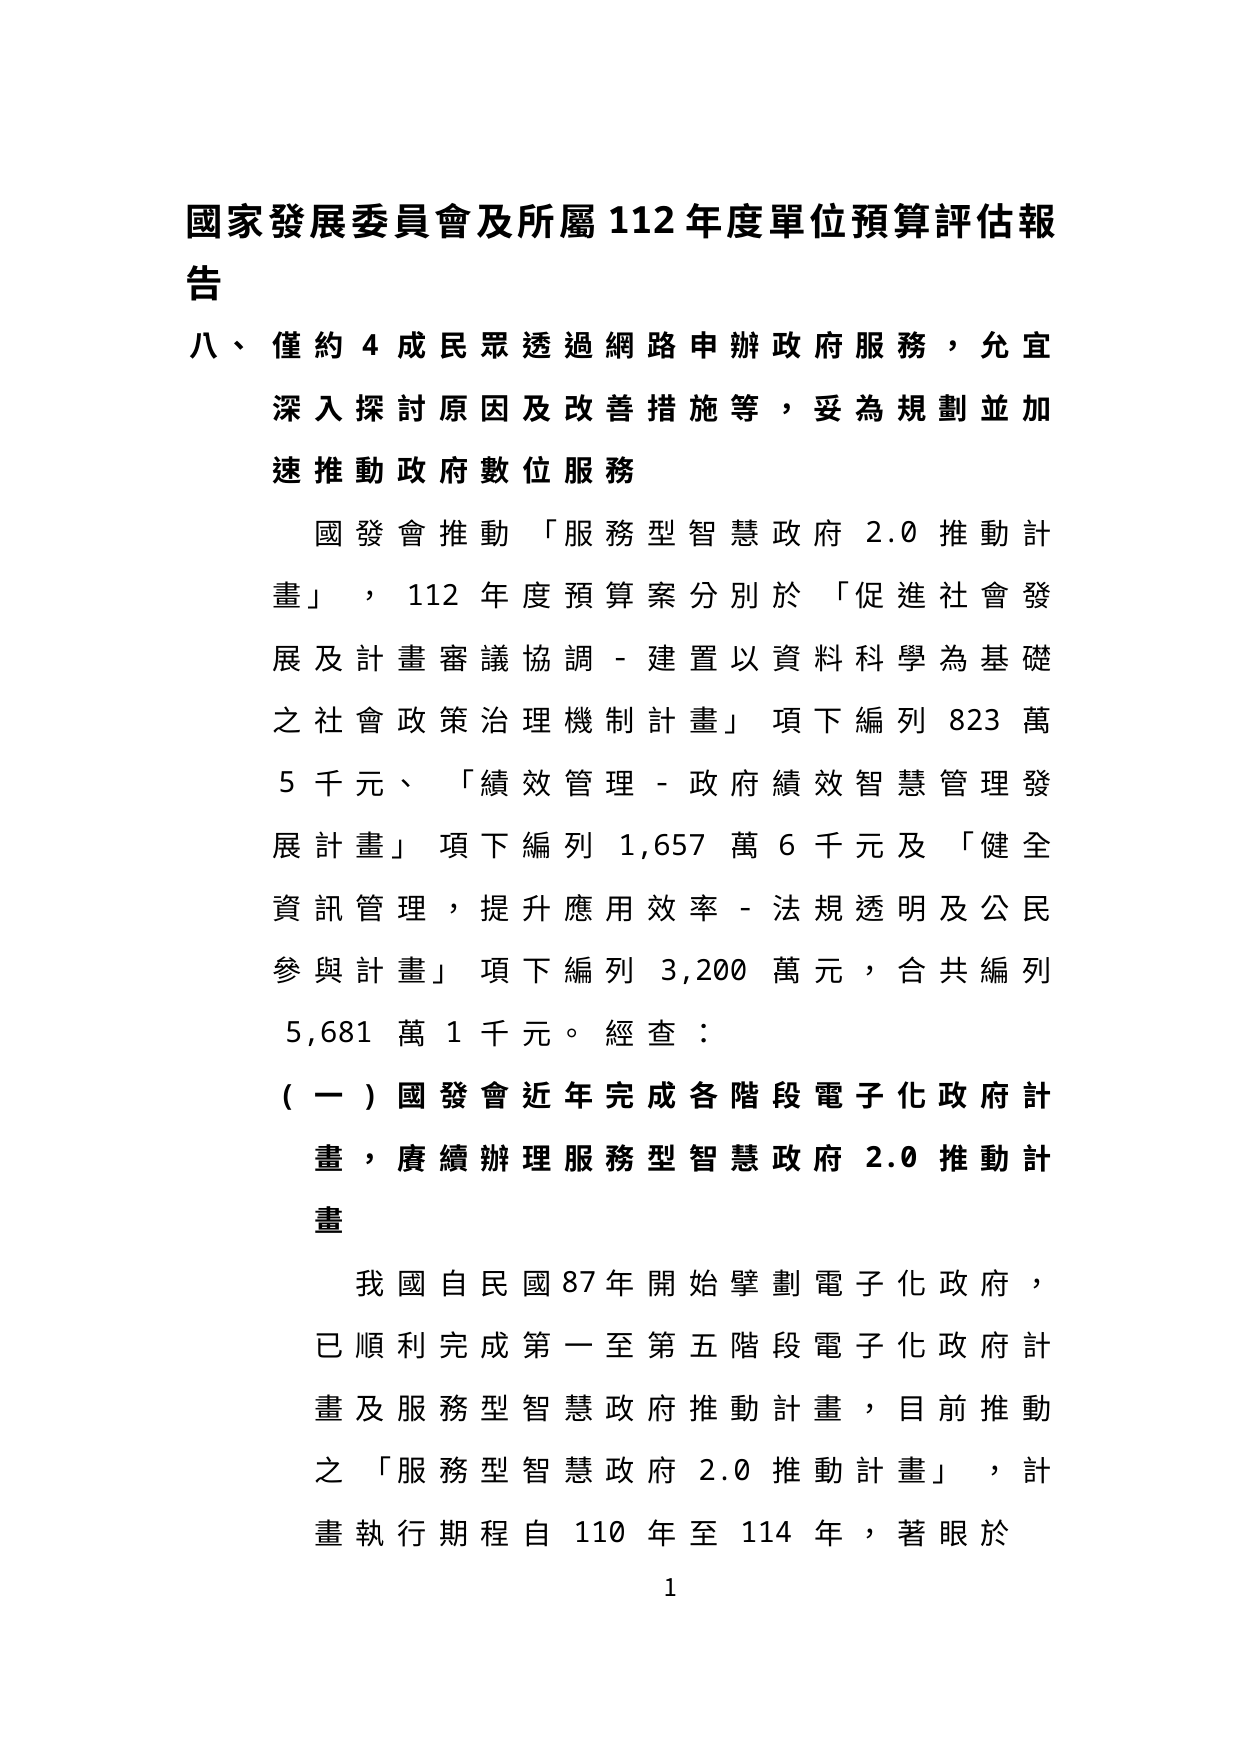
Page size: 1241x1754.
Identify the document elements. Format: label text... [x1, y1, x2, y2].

text 國家發展委員會及所屬112年度單位預算評估報告 [183, 177, 1058, 302]
text 八、僅約4成民眾透過網路申辦政府服務，允宜深入探討原因及改善措施等，妥為規劃並加速推動政府數位服務 [183, 302, 1058, 490]
text 我國自民國87年開始擘劃電子化政府，已順利完成第一至第五階段電子化政府計畫及服務型智慧政府推動計畫，目前推動之「服務型智慧政府2.0推動計畫」，計畫執行期程自110年至114年，著眼於「加速資料釋出，驅動資料再利用」、「活用民生資料，開創施政新視野」、「連結科技應用、創新服務新紀元」三大目標，優先以民眾關切議題推動數位服務，契合民眾之需要，並提升國家數位競爭力；國發會主辦工作包含建置以資料科學為基礎之社會政策治理機制計畫等3項計畫，110至114年度經費需求合計2億4,660萬元（工作項目及預算經費明細詳表1）。 [271, 1240, 1058, 1552]
text (一)國發會近年完成各階段電子化政府計畫，賡續辦理服務型智慧政府2.0推動計畫 [242, 1052, 1058, 1240]
text 國發會推動「服務型智慧政府2.0推動計畫」，112年度預算案分別於「促進社會發展及計畫審議協調-建置以資料科學為基礎之社會政策治理機制計畫」項下編列823萬5千元、「績效管理-政府績效智慧管理發展計畫」項下編列1,657萬6千元及「健全資訊管理，提升應用效率-法規透明及公民參與計畫」項下編列3,200萬元，合共編列5,681萬1千元。經查： [242, 490, 1058, 1052]
